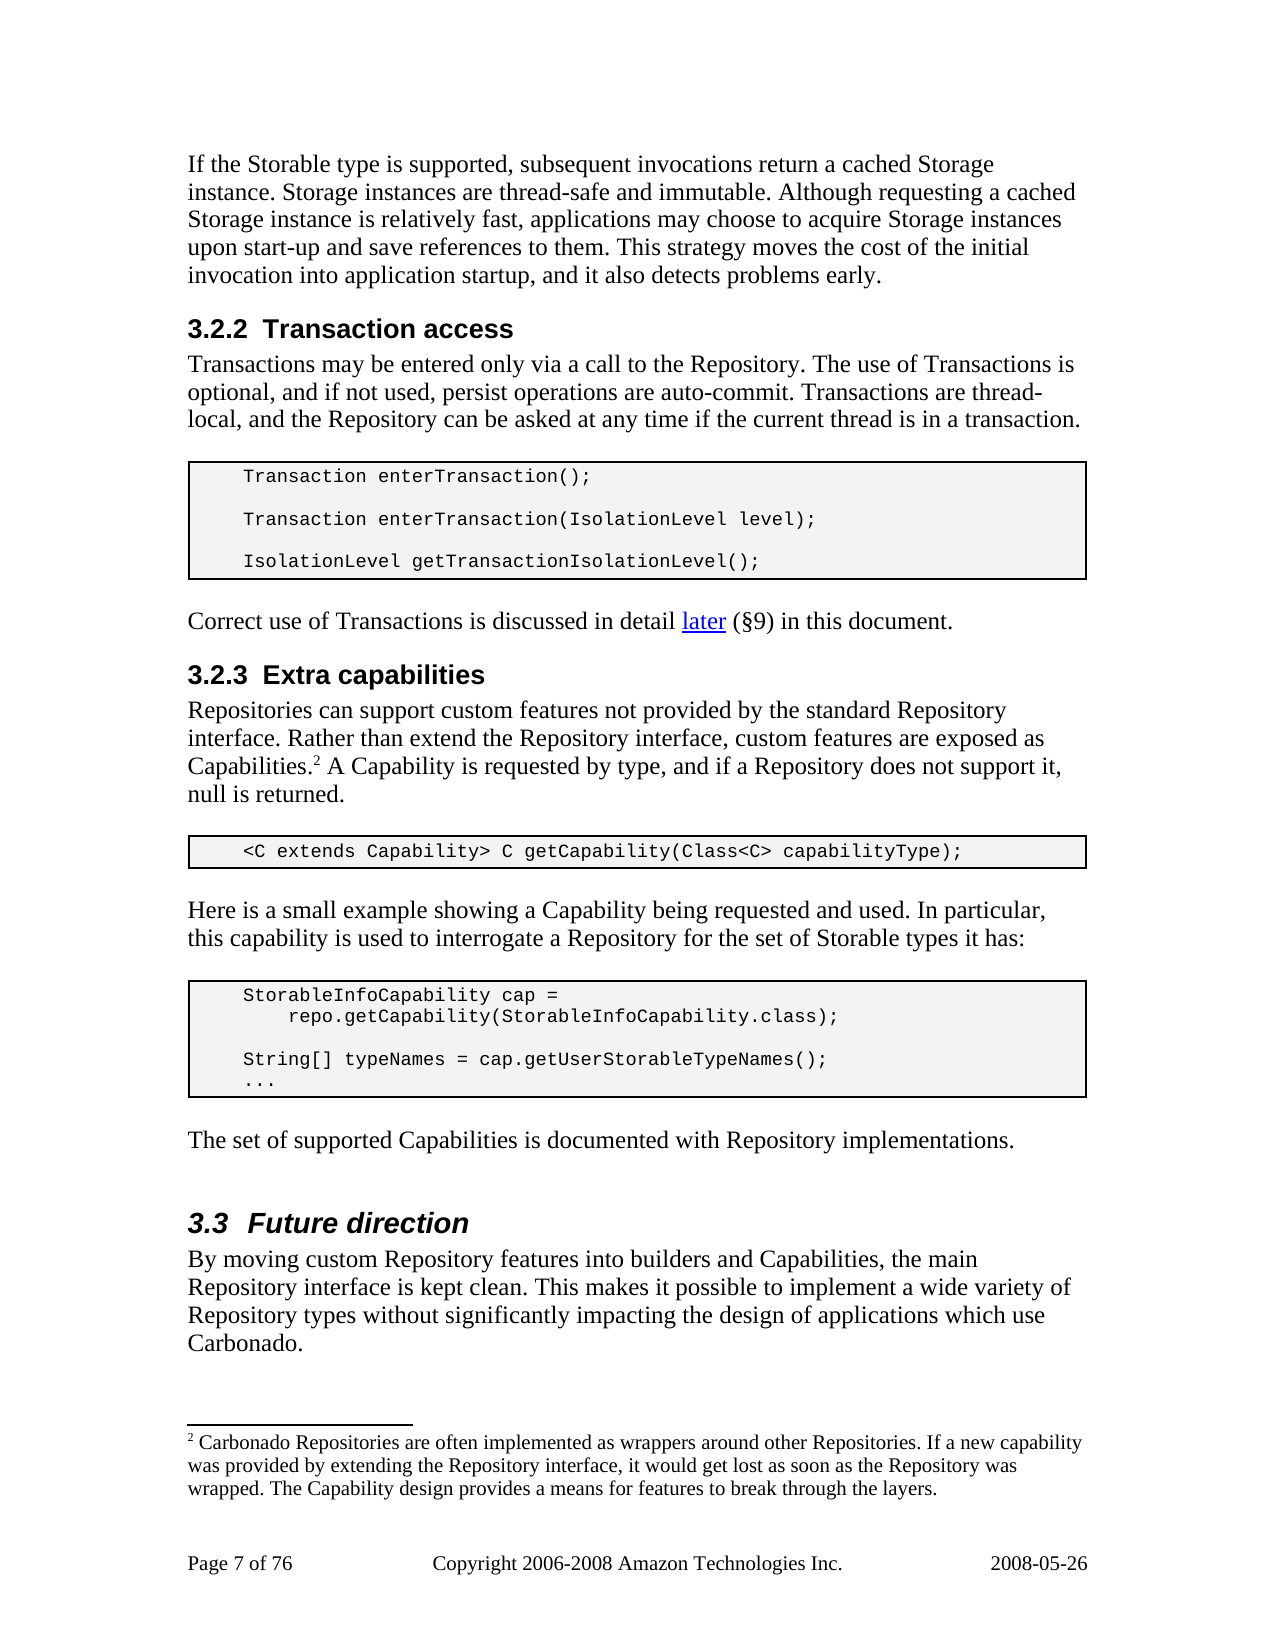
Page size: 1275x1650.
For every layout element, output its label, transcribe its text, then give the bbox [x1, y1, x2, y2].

text Carbonado Repositories are often implemented as wrappers around other Repositories. If a new capability was provided by extending the Repository interface, it would get lost as soon as the Repository was wrapped. The Capability design provides a means for features to break through the layers. [187, 1431, 1087, 1500]
text By moving custom Repository features into builders and Capabilities, the main Repository interface is kept clean. This makes it possible to implement a wide variety of Repository types without significantly impacting the design of applications which use Carbonado. [187, 1246, 1087, 1356]
text Repositories can support custom features not provided by the standard Repository interface. Rather than extend the Repository interface, custom features are exposed as Capabilities. A Capability is requested by type, and if a Repository does not support it, null is returned. [187, 697, 1087, 807]
subtitle Extra capabilities [187, 660, 1087, 690]
text The set of supported Capabilities is documented with Repository implementations. [187, 1126, 1087, 1154]
text Transaction enterTransaction(); [190, 463, 1085, 482]
subtitle Future direction [187, 1207, 1087, 1239]
text IsolationLevel getTransactionIsolationLevel(); [190, 546, 1085, 578]
text Transactions may be entered only via a call to the Repository. The use of Transactions is optional, and if not used, persist operations are auto-commit. Transactions are thread-local, and the Repository can be asked at any time if the current thread is in a transaction. [187, 350, 1087, 433]
text repo.getCapability(StorableInfoCapability.class); [190, 1001, 1085, 1022]
text <C extends Capability> C getCapability(Class<C> capabilityType); [190, 837, 1085, 867]
text Here is a small example showing a Capability being requested and used. In particular, this capability is used to interrogate a Repository for the set of Storable types it has: [187, 897, 1087, 952]
text Transaction enterTransaction(IsolationLevel level); [190, 503, 1085, 525]
text StorableInfoCapability cap = [190, 982, 1085, 1001]
text ... [190, 1065, 1085, 1096]
subtitle Transaction access [187, 313, 1087, 344]
text If the Storable type is supported, subsequent invocations return a cached Storage instance. Storage instances are thread-safe and immutable. Although requesting a cached Storage instance is relatively fast, applications may choose to acquire Storage instances upon start-up and save references to them. This strategy moves the cost of the initial invocation into application startup, and it also detects problems early. [187, 150, 1087, 288]
text String[] typeNames = cap.getUserStorableTypeNames(); [190, 1043, 1085, 1065]
text Correct use of Transactions is discussed in detail later (§9) in this document. [187, 607, 1087, 635]
